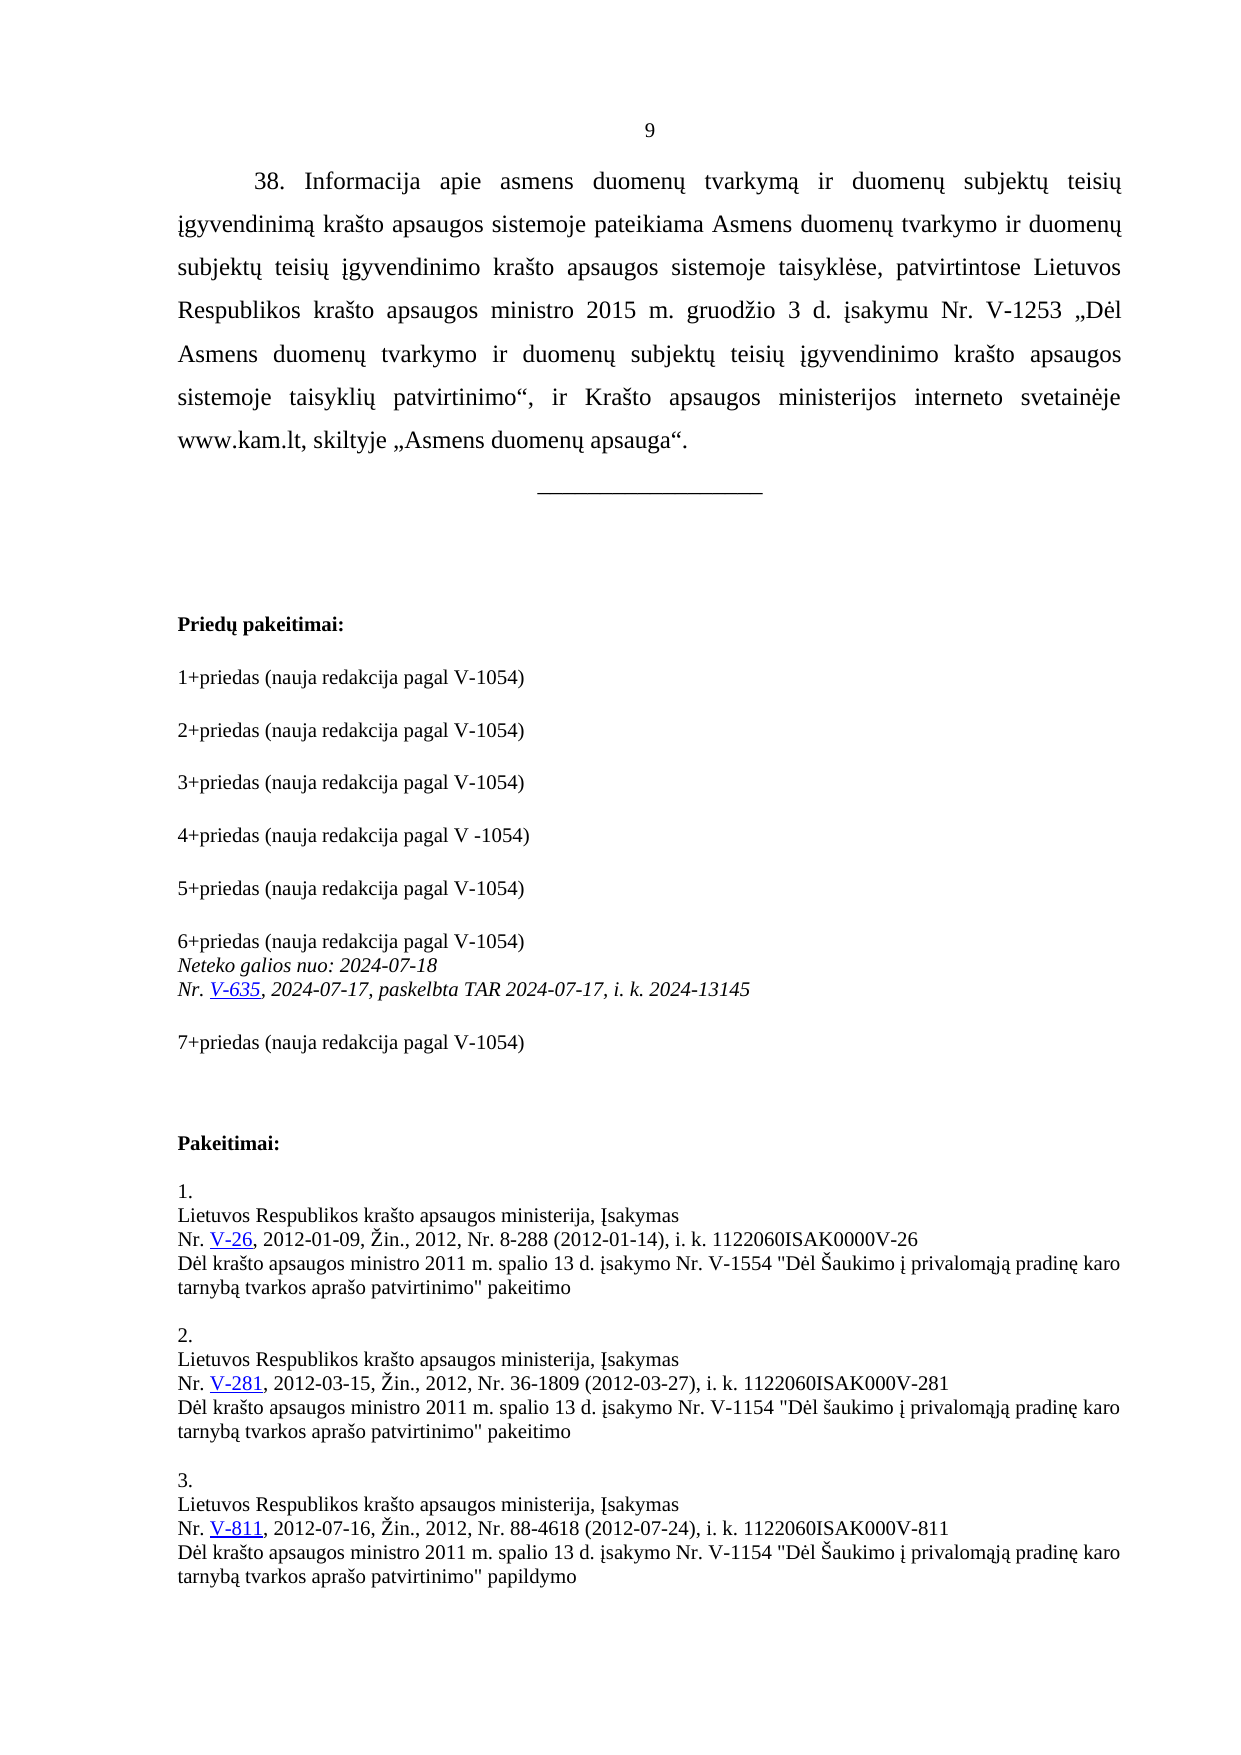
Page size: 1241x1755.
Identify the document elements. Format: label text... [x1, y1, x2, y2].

text Nr. V-811, 2012-07-16, Žin., 2012, Nr. 88-4618 (2012-07-24), i. k. 1122060ISAK000V-811 [177, 1516, 1122, 1540]
text Lietuvos Respublikos krašto apsaugos ministerija, Įsakymas [177, 1203, 1122, 1227]
text 1. [177, 1179, 1122, 1203]
text Lietuvos Respublikos krašto apsaugos ministerija, Įsakymas [177, 1347, 1122, 1371]
text Neteko galios nuo: 2024-07-18 [177, 953, 1122, 977]
text Priedų pakeitimai: [177, 612, 1122, 636]
text Nr. V-26, 2012-01-09, Žin., 2012, Nr. 8-288 (2012-01-14), i. k. 1122060ISAK0000V-26 [177, 1227, 1122, 1251]
text 7+priedas (nauja redakcija pagal V-1054) [177, 1030, 1122, 1054]
text 38. Informacija apie asmens duomenų tvarkymą ir duomenų subjektų teisių įgyvendinimą krašto apsaugos sistemoje pateikiama Asmens duomenų tvarkymo ir duomenų subjektų teisių įgyvendinimo krašto apsaugos sistemoje taisyklėse, patvirtintose Lietuvos Respublikos krašto apsaugos ministro 2015 m. gruodžio 3 d. įsakymu Nr. V-1253 „Dėl Asmens duomenų tvarkymo ir duomenų subjektų teisių įgyvendinimo krašto apsaugos sistemoje taisyklių patvirtinimo“, ir Krašto apsaugos ministerijos interneto svetainėje www.kam.lt, skiltyje „Asmens duomenų apsauga“. [177, 166, 1122, 454]
text Nr. V-635, 2024-07-17, paskelbta TAR 2024-07-17, i. k. 2024-13145 [177, 977, 1122, 1001]
text Dėl krašto apsaugos ministro 2011 m. spalio 13 d. įsakymo Nr. V-1554 "Dėl Šaukimo į privalomąją pradinę karo tarnybą tvarkos aprašo patvirtinimo" pakeitimo [177, 1251, 1122, 1299]
text 3+priedas (nauja redakcija pagal V-1054) [177, 770, 1122, 794]
text Nr. V-281, 2012-03-15, Žin., 2012, Nr. 36-1809 (2012-03-27), i. k. 1122060ISAK000V-281 [177, 1371, 1122, 1395]
text 5+priedas (nauja redakcija pagal V-1054) [177, 876, 1122, 900]
text 1+priedas (nauja redakcija pagal V-1054) [177, 665, 1122, 689]
text __________________ [177, 468, 1122, 497]
text 3. [177, 1467, 1122, 1492]
text 2. [177, 1323, 1122, 1347]
text 2+priedas (nauja redakcija pagal V-1054) [177, 717, 1122, 742]
text 6+priedas (nauja redakcija pagal V-1054) [177, 929, 1122, 953]
text 4+priedas (nauja redakcija pagal V -1054) [177, 823, 1122, 847]
text Dėl krašto apsaugos ministro 2011 m. spalio 13 d. įsakymo Nr. V-1154 "Dėl Šaukimo į privalomąją pradinę karo tarnybą tvarkos aprašo patvirtinimo" papildymo [177, 1540, 1122, 1588]
text Lietuvos Respublikos krašto apsaugos ministerija, Įsakymas [177, 1492, 1122, 1516]
text Dėl krašto apsaugos ministro 2011 m. spalio 13 d. įsakymo Nr. V-1154 "Dėl šaukimo į privalomąją pradinę karo tarnybą tvarkos aprašo patvirtinimo" pakeitimo [177, 1395, 1122, 1443]
text Pakeitimai: [177, 1131, 1122, 1155]
